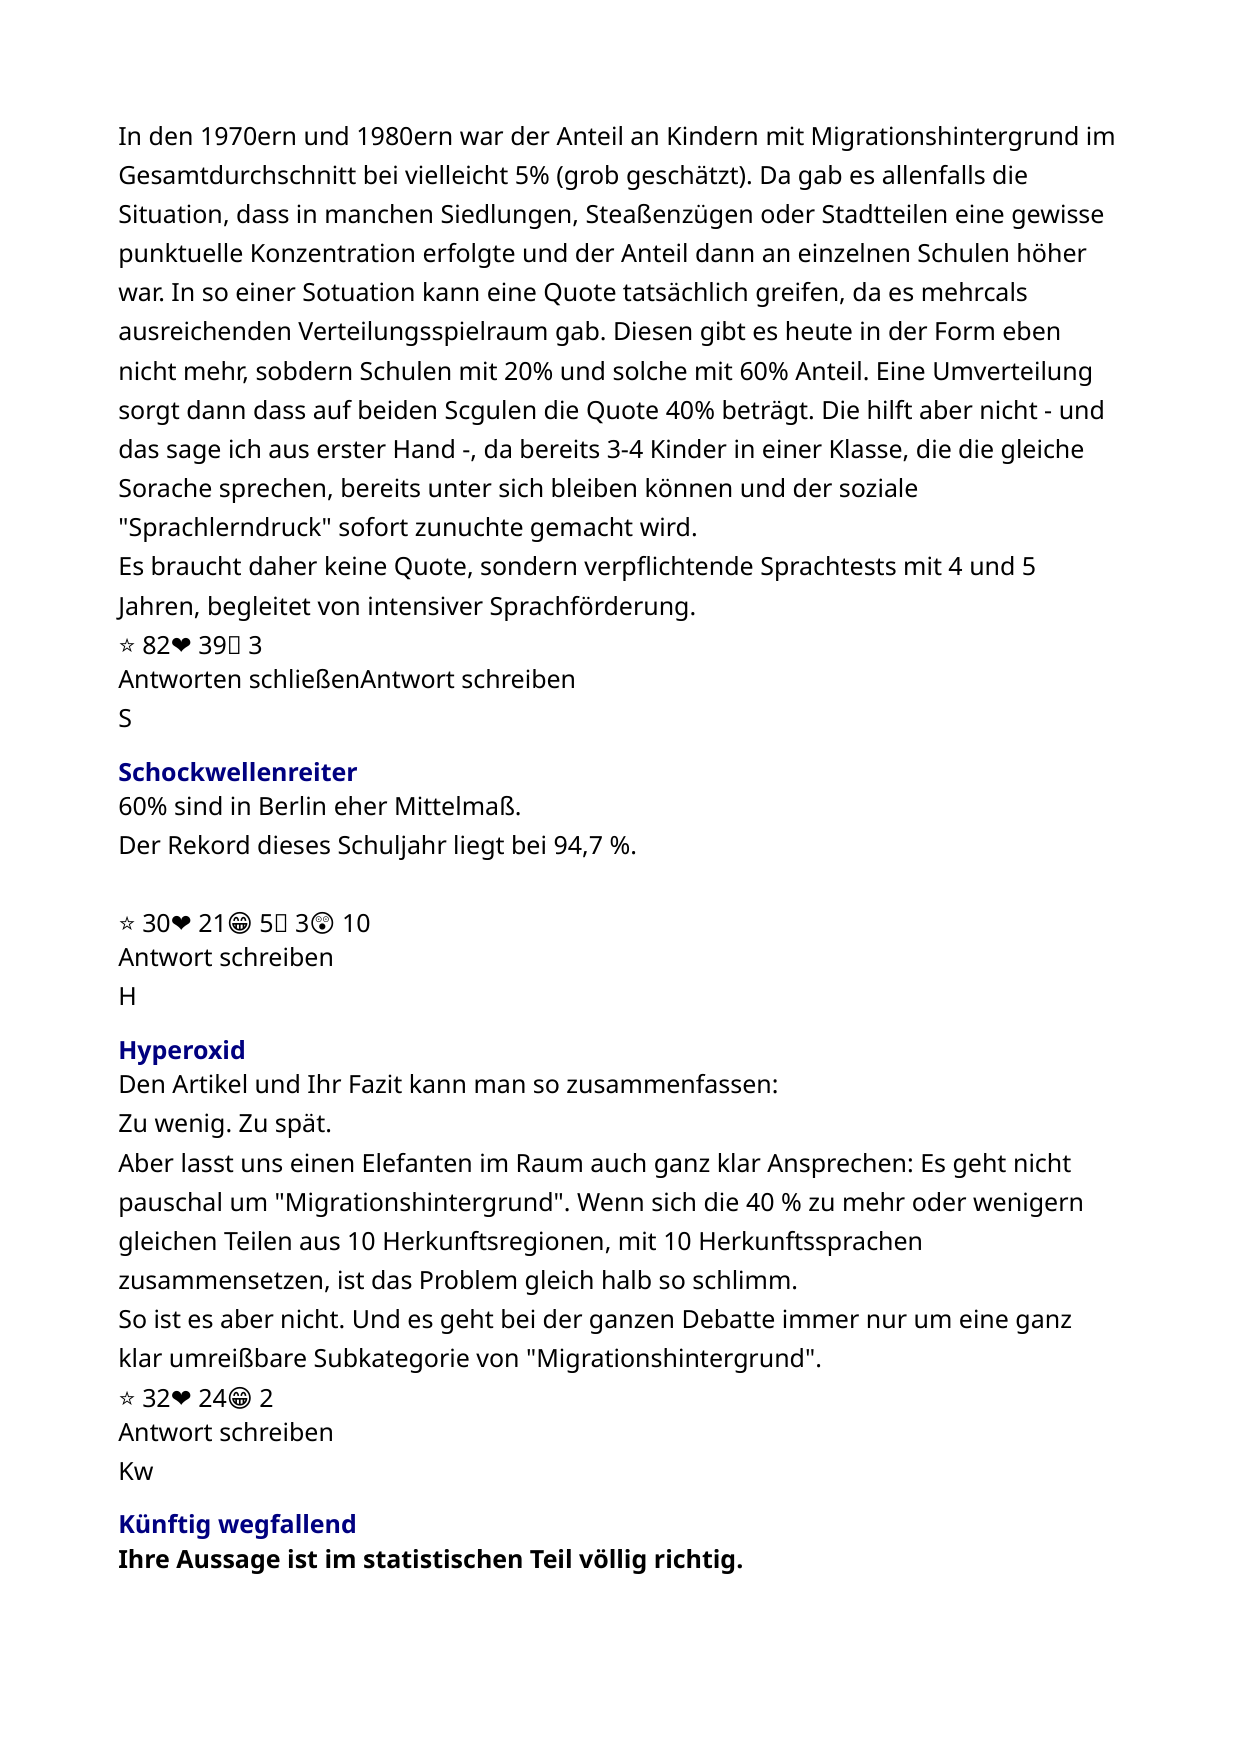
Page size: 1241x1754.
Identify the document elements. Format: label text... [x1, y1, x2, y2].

subtitle Hyperoxid [118, 1033, 1122, 1067]
text Antworten schließenAntwort schreiben [118, 661, 1122, 695]
text ⭐️ 32❤️ 24😁 2 [118, 1380, 1122, 1414]
text Antwort schreiben [118, 940, 1122, 974]
subtitle Künftig wegfallend [118, 1507, 1122, 1541]
text S [118, 701, 1122, 734]
text ⭐️ 82❤️ 39🤨 3 [118, 627, 1122, 661]
text H [118, 979, 1122, 1013]
text Der Rekord dieses Schuljahr liegt bei 94,7 %. https://www.sekundarschulen-berlin.de/migrationshintergrund [118, 827, 1122, 901]
text ⭐️ 30❤️ 21😁 5🙁 3😲 10 [118, 906, 1122, 940]
text Zu wenig. Zu spät. [118, 1106, 1122, 1140]
text 60% sind in Berlin eher Mittelmaß. [118, 788, 1122, 822]
subtitle Schockwellenreiter [118, 754, 1122, 788]
text Kw [118, 1453, 1122, 1487]
text Aber lasst uns einen Elefanten im Raum auch ganz klar Ansprechen: Es geht nicht pauschal um "Migrationshintergrund". Wenn sich die 40 % zu mehr oder wenigern gleichen Teilen aus 10 Herkunftsregionen, mit 10 Herkunftssprachen zusammensetzen, ist das Problem gleich halb so schlimm. So ist es aber nicht. Und es geht bei der ganzen Debatte immer nur um eine ganz klar umreißbare Subkategorie von "Migrationshintergrund". [118, 1145, 1122, 1375]
text Ihre Aussage ist im statistischen Teil völlig richtig. [118, 1541, 1122, 1575]
text In den 1970ern und 1980ern war der Anteil an Kindern mit Migrationshintergrund im Gesamtdurchschnitt bei vielleicht 5% (grob geschätzt). Da gab es allenfalls die Situation, dass in manchen Siedlungen, Steaßenzügen oder Stadtteilen eine gewisse punktuelle Konzentration erfolgte und der Anteil dann an einzelnen Schulen höher war. In so einer Sotuation kann eine Quote tatsächlich greifen, da es mehrcals ausreichenden Verteilungsspielraum gab. Diesen gibt es heute in der Form eben nicht mehr, sobdern Schulen mit 20% und solche mit 60% Anteil. Eine Umverteilung sorgt dann dass auf beiden Scgulen die Quote 40% beträgt. Die hilft aber nicht - und das sage ich aus erster Hand -, da bereits 3-4 Kinder in einer Klasse, die die gleiche Sorache sprechen, bereits unter sich bleiben können und der soziale "Sprachlerndruck" sofort zunuchte gemacht wird. [118, 118, 1122, 544]
text Antwort schreiben [118, 1414, 1122, 1448]
text Den Artikel und Ihr Fazit kann man so zusammenfassen: [118, 1067, 1122, 1101]
text Es braucht daher keine Quote, sondern verpflichtende Sprachtests mit 4 und 5 Jahren, begleitet von intensiver Sprachförderung. [118, 549, 1122, 622]
